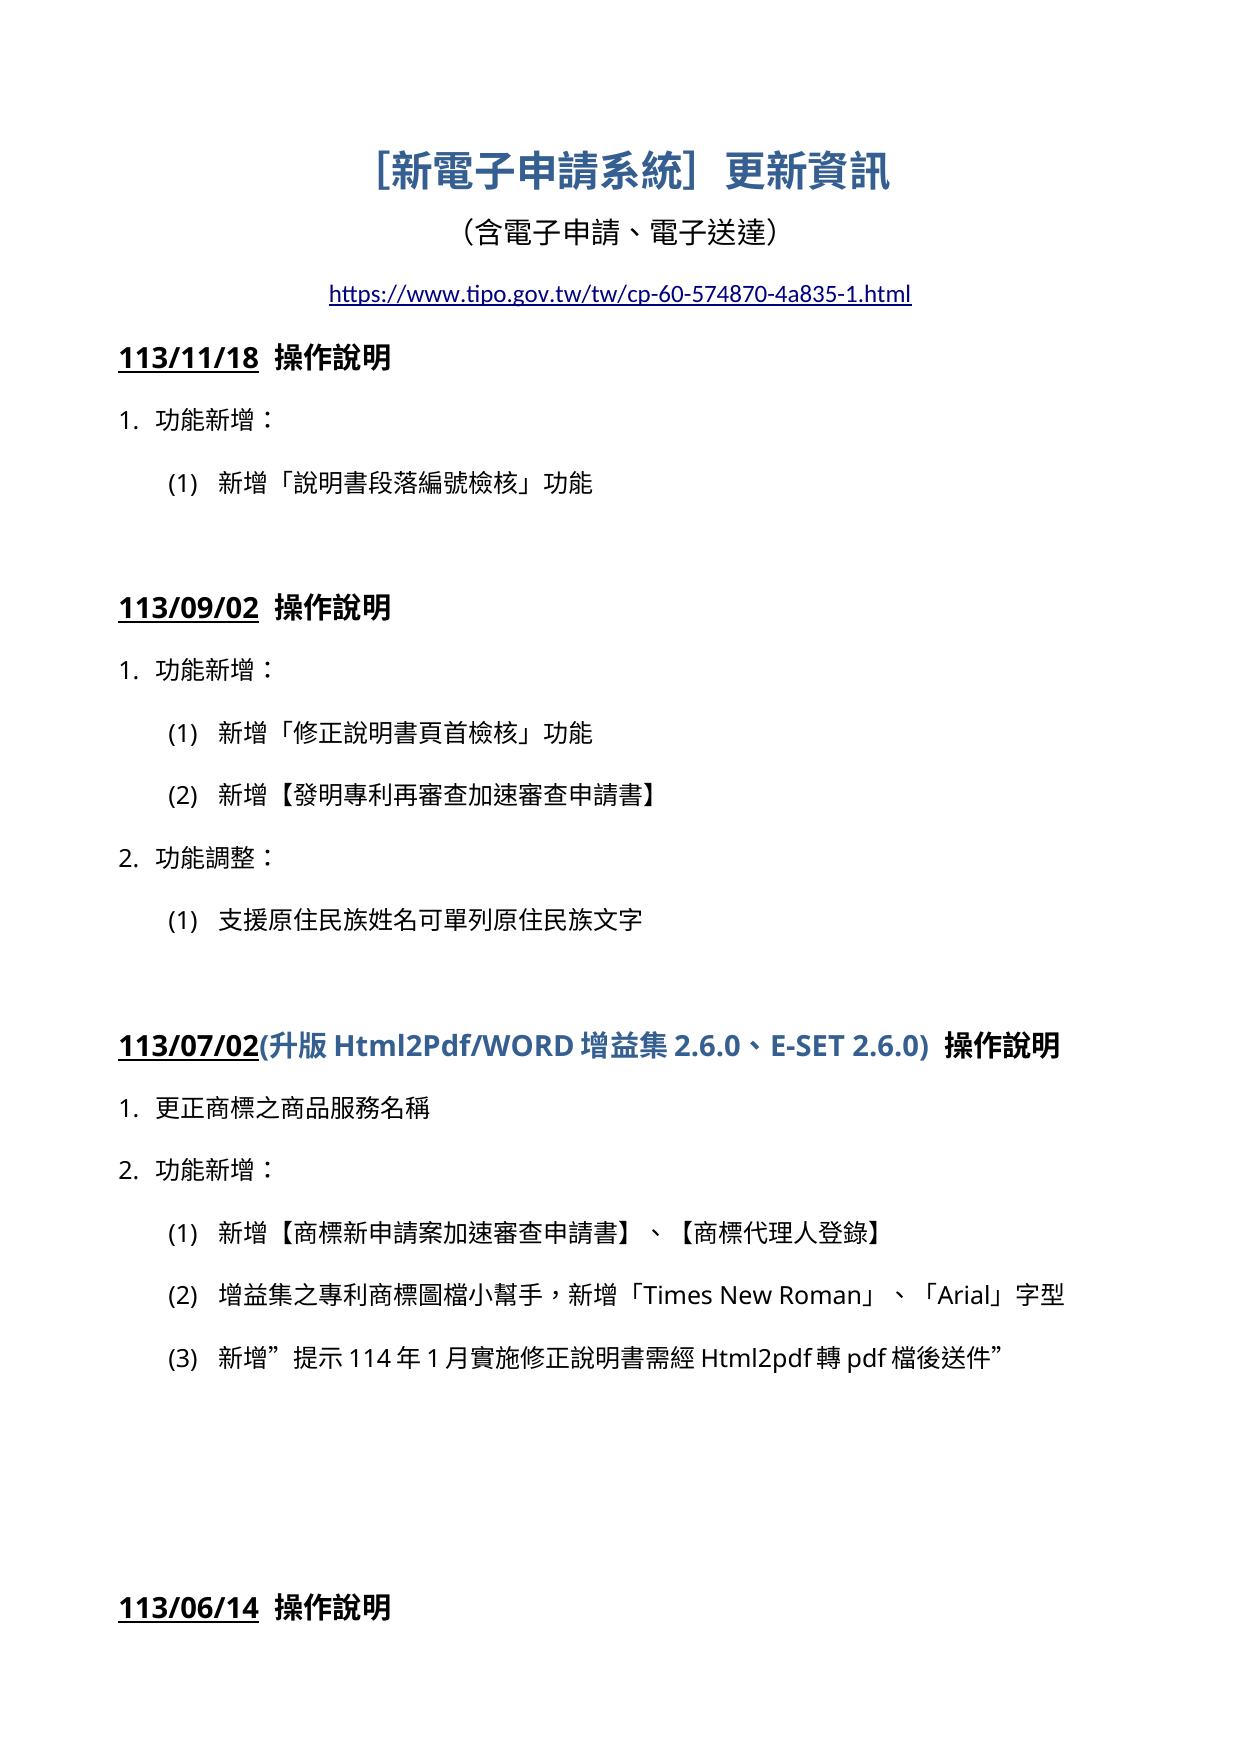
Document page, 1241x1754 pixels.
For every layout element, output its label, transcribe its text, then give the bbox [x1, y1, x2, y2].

text 113/09/02 操作說明 [118, 564, 1122, 627]
list 新增【發明專利再審查加速審查申請書】 [168, 752, 1122, 814]
text 113/07/02(升版Html2Pdf/WORD增益集2.6.0、E-SET 2.6.0) 操作說明 [118, 1002, 1122, 1064]
list 功能新增： [118, 377, 1122, 439]
list 支援原住民族姓名可單列原住民族文字 [168, 877, 1122, 939]
list 新增「說明書段落編號檢核」功能 [168, 439, 1122, 502]
list 功能新增： [118, 1127, 1122, 1189]
list 功能調整： [118, 814, 1122, 877]
text ［新電子申請系統］更新資訊 [118, 127, 1122, 189]
list 功能新增： [118, 627, 1122, 689]
list 新增「修正說明書頁首檢核」功能 [168, 689, 1122, 752]
text （含電子申請、電子送達） [118, 189, 1122, 252]
text https://www.tipo.gov.tw/tw/cp-60-574870-4a835-1.html [118, 252, 1122, 314]
text 113/11/18 操作說明 [118, 314, 1122, 377]
list 增益集之專利商標圖檔小幫手，新增「Times New Roman」、「Arial」字型 [168, 1252, 1122, 1314]
list 更正商標之商品服務名稱 [118, 1064, 1122, 1127]
list 新增【商標新申請案加速審查申請書】、【商標代理人登錄】 [168, 1189, 1122, 1252]
text 113/06/14 操作說明 [118, 1564, 1122, 1627]
list 新增”提示114年1月實施修正說明書需經Html2pdf轉pdf檔後送件” [168, 1314, 1122, 1377]
